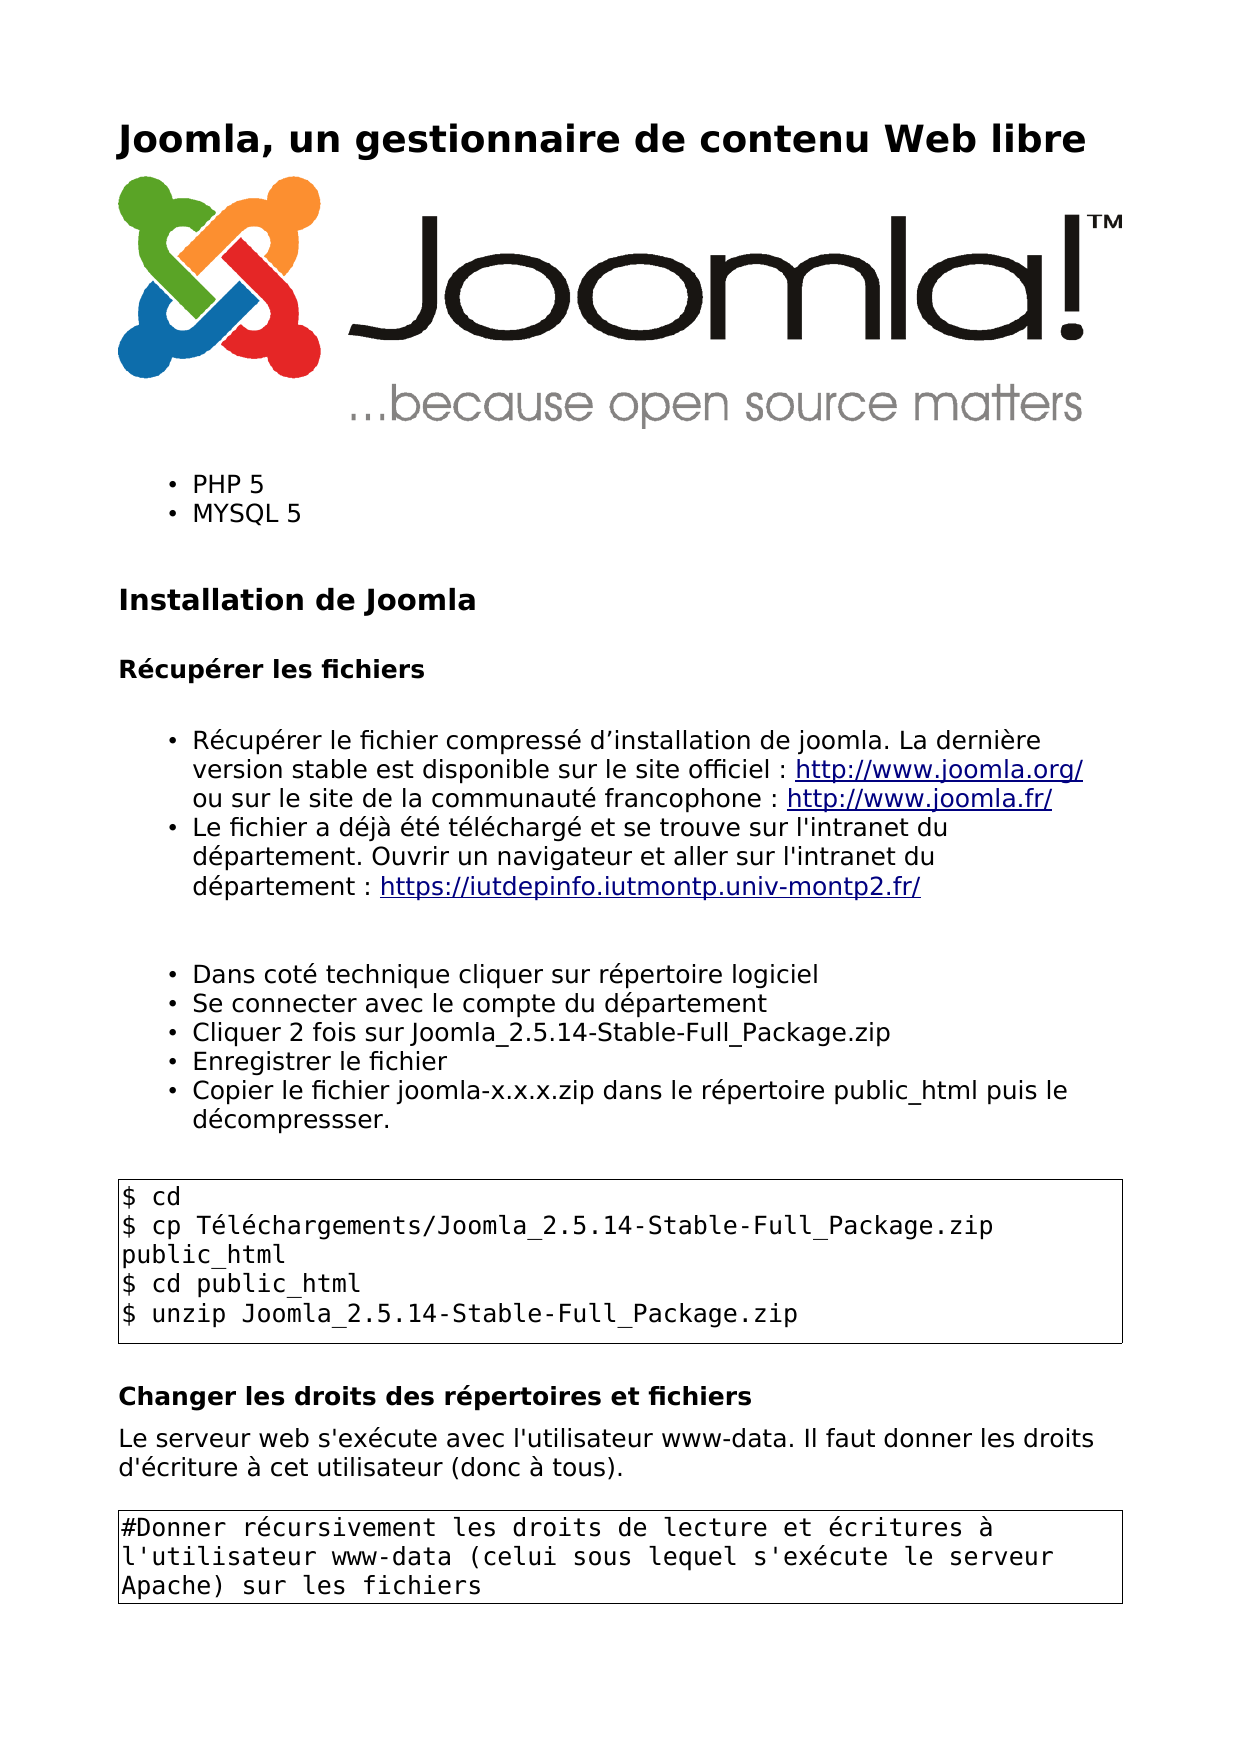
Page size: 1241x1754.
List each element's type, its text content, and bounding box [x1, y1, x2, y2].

list Cliquer 2 fois sur Joomla_2.5.14-Stable-Full_Package.zip [177, 1018, 1122, 1047]
subtitle Joomla, un gestionnaire de contenu Web libre [118, 118, 1122, 162]
table_header $ cd $ cp Téléchargements/Joomla_2.5.14-Stable-Full_Package.zip public_html $ cd public_html $ unzip Joomla_2.5.14-Stable-Full_Package.zip [119, 1180, 1122, 1343]
picture [118, 174, 1123, 429]
subtitle Installation de Joomla [118, 583, 1122, 617]
subtitle Changer les droits des répertoires et fichiers [118, 1383, 1122, 1412]
list Dans coté technique cliquer sur répertoire logiciel [177, 960, 1122, 989]
list PHP 5 [177, 471, 1122, 500]
list Copier le fichier joomla-x.x.x.zip dans le répertoire public_html puis le décompressser. [177, 1077, 1122, 1135]
list Récupérer le fichier compressé d’installation de joomla. La dernière version stable est disponible sur le site officiel : http://www.joomla.org/ ou sur le site de la communauté francophone : http://www.joomla.fr/ [177, 726, 1122, 813]
list MYSQL 5 [177, 500, 1122, 529]
subtitle Récupérer les fichiers [118, 655, 1122, 684]
list Enregistrer le fichier [177, 1047, 1122, 1077]
list Le fichier a déjà été téléchargé et se trouve sur l'intranet du département. Ouvrir un navigateur et aller sur l'intranet du département : https://iutdepinfo.iutmontp.univ-montp2.fr/ [177, 813, 1122, 901]
list Se connecter avec le compte du département [177, 989, 1122, 1018]
table_header #Donner récursivement les droits de lecture et écritures à l'utilisateur www-data (celui sous lequel s'exécute le serveur Apache) sur les fichiers [119, 1511, 1122, 1603]
text Le serveur web s'exécute avec l'utilisateur www-data. Il faut donner les droits d'écriture à cet utilisateur (donc à tous). [118, 1424, 1122, 1483]
